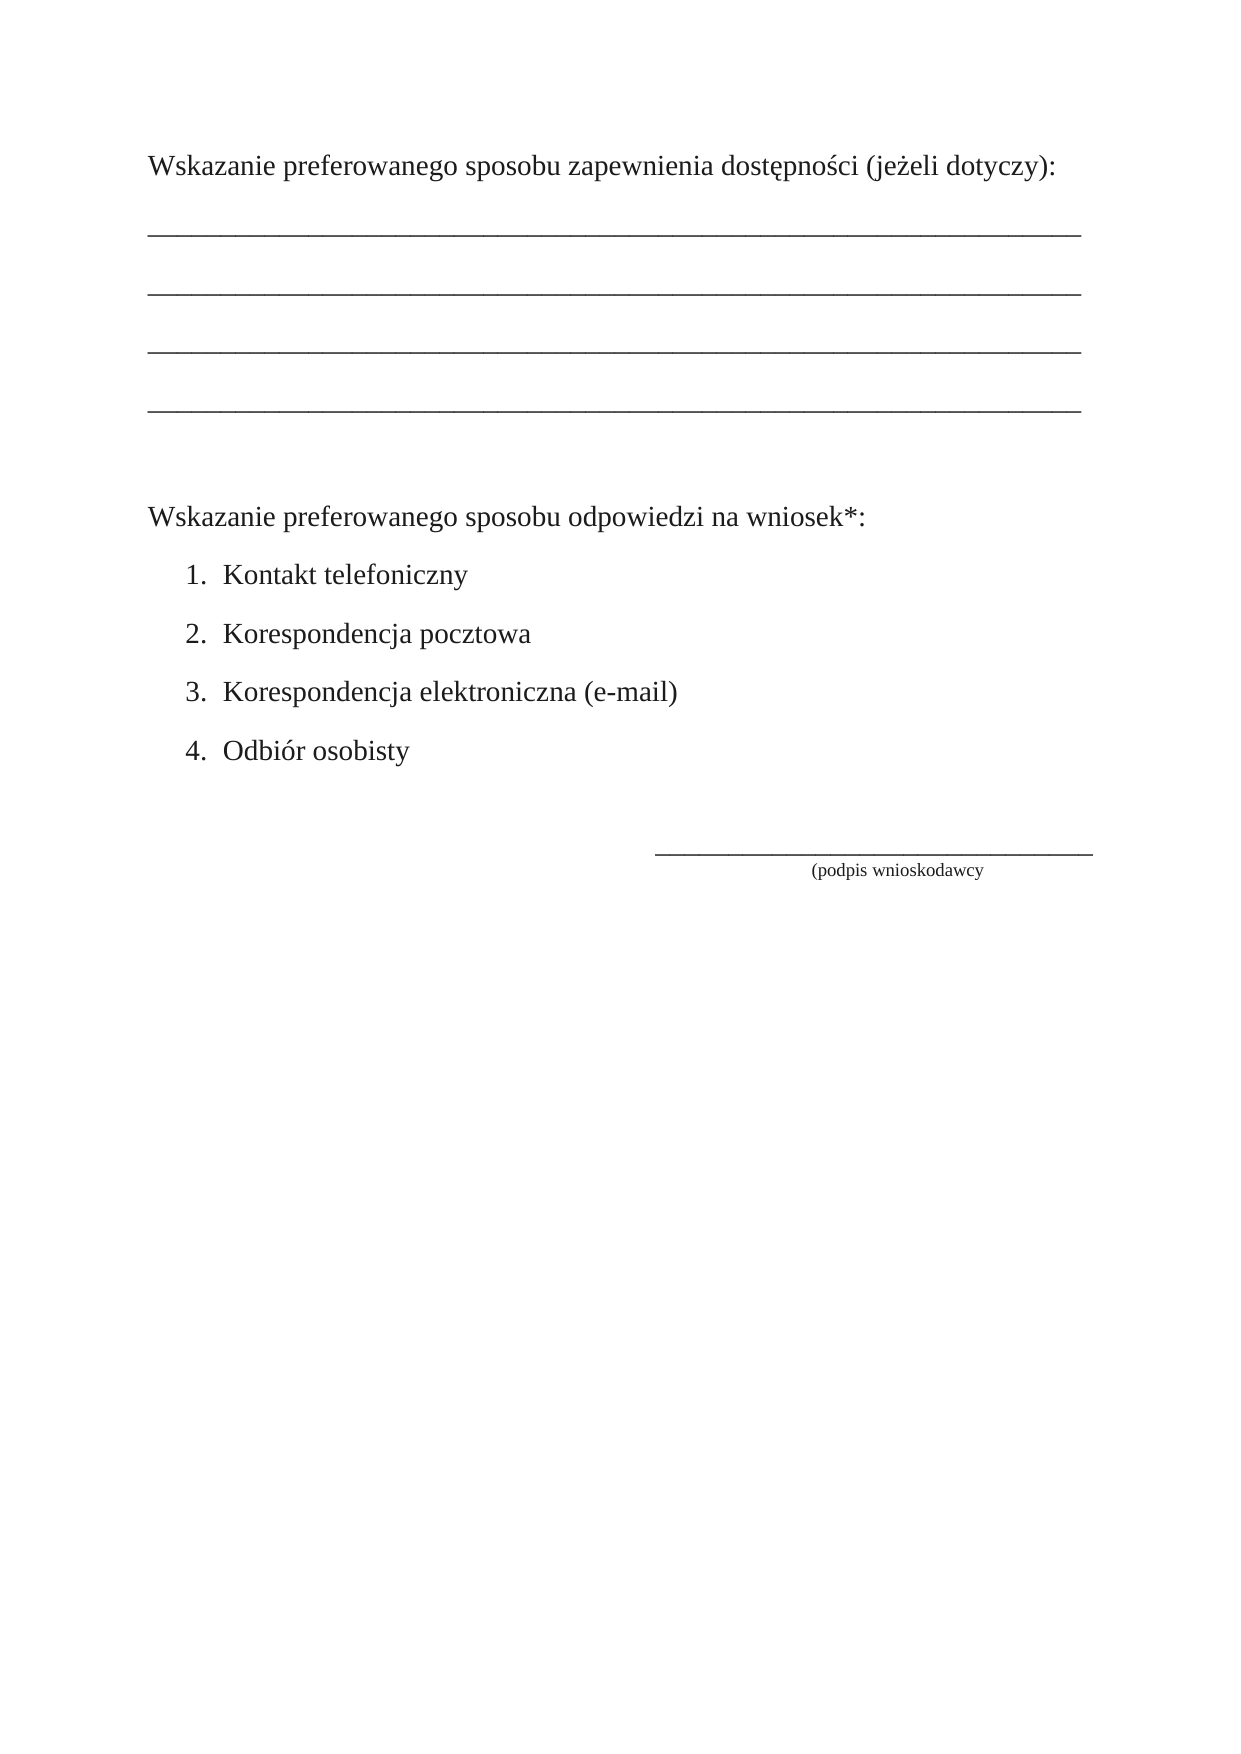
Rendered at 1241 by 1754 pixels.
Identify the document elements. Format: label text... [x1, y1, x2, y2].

text Wskazanie preferowanego sposobu zapewnienia dostępności (jeżeli dotyczy): [148, 148, 1093, 181]
list Korespondencja elektroniczna (e-mail) [185, 674, 1093, 708]
text ________________________________________________________________ [148, 206, 1093, 240]
list Korespondencja pocztowa [185, 616, 1093, 649]
text Wskazanie preferowanego sposobu odpowiedzi na wniosek*: [148, 499, 1093, 532]
list Odbiór osobisty [185, 733, 1093, 767]
text ________________________________________________________________ [148, 323, 1093, 357]
list Kontakt telefoniczny [185, 557, 1093, 591]
text ______________________________ [148, 825, 1093, 859]
text ________________________________________________________________ [148, 382, 1093, 415]
text ________________________________________________________________ [148, 265, 1093, 298]
text (podpis wnioskodawcy [738, 859, 1093, 892]
